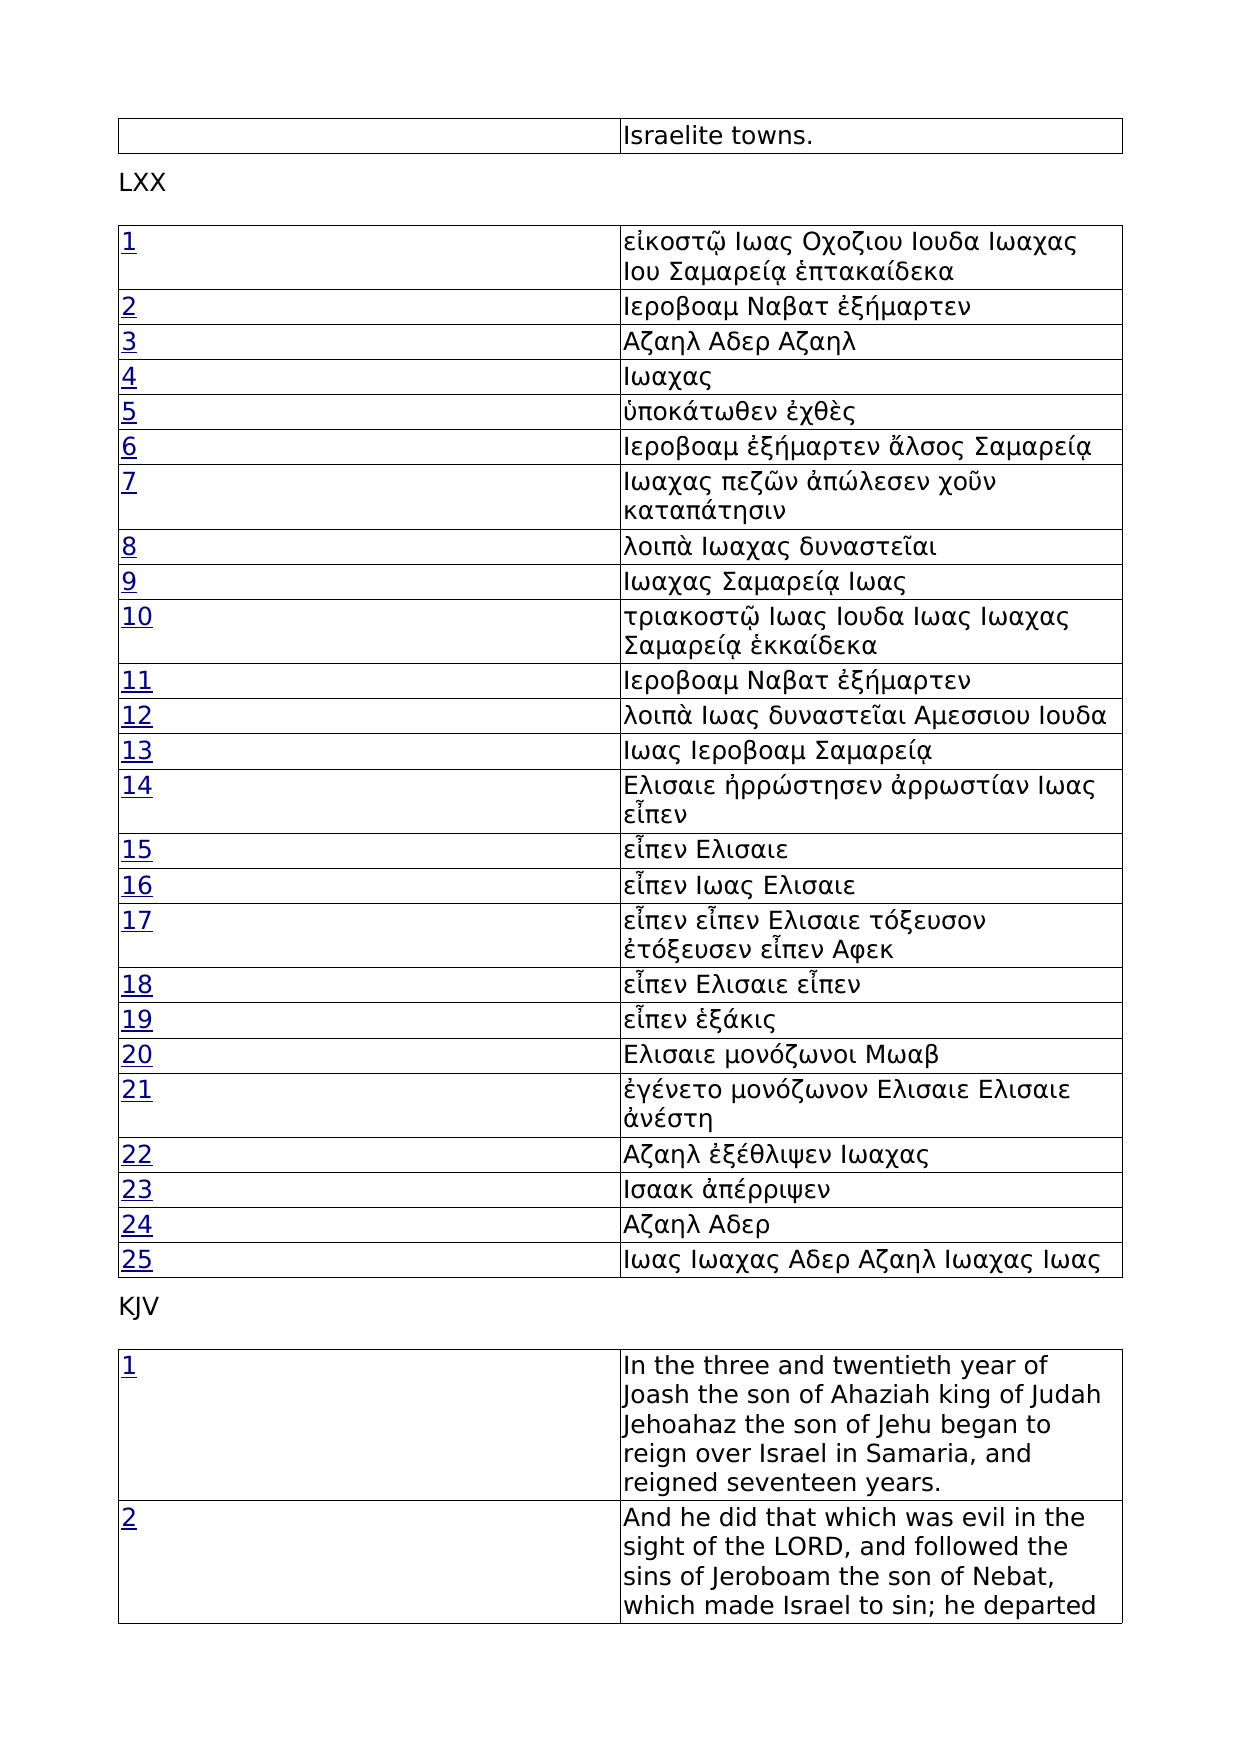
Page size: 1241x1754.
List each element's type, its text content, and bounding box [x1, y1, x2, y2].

table_cell 18 [119, 968, 620, 1002]
table_header 1 [119, 1350, 620, 1500]
table_cell 10 [119, 600, 620, 663]
table_cell 25 [119, 1243, 620, 1277]
text KJV [118, 1292, 1122, 1321]
table_cell 21 [119, 1074, 620, 1137]
table_cell And he did that which was evil in the sight of the LORD, and followed the sins of Jeroboam the son of Nebat, which made Israel to sin; he departed [621, 1501, 1122, 1623]
table_cell Αζαηλ Αδερ [621, 1208, 1122, 1242]
table_cell Israelite towns. [621, 119, 1122, 153]
table_cell [119, 119, 620, 153]
table_cell 20 [119, 1039, 620, 1072]
table_cell 22 [119, 1138, 620, 1172]
table_cell Ιεροβοαμ Ναβατ ἐξήμαρτεν [621, 664, 1122, 698]
table_cell 8 [119, 530, 620, 564]
table_cell 11 [119, 664, 620, 698]
table_cell 23 [119, 1173, 620, 1207]
table_cell εἶπεν ἑξάκις [621, 1003, 1122, 1037]
table_header 1 [119, 226, 620, 289]
table_cell 2 [119, 290, 620, 324]
table_cell Ισαακ ἀπέρριψεν [621, 1173, 1122, 1207]
table_cell 5 [119, 395, 620, 429]
table_cell 14 [119, 770, 620, 833]
table_cell ἐγένετο μονόζωνον Ελισαιε Ελισαιε ἀνέστη [621, 1074, 1122, 1137]
table_cell 4 [119, 360, 620, 394]
table_cell 3 [119, 325, 620, 359]
table_header εἰκοστῷ Ιωας Οχοζιου Ιουδα Ιωαχας Ιου Σαμαρείᾳ ἑπτακαίδεκα [621, 226, 1122, 289]
table_cell 16 [119, 869, 620, 903]
table_cell λοιπὰ Ιωας δυναστεῖαι Αμεσσιου Ιουδα [621, 699, 1122, 733]
table_cell 9 [119, 565, 620, 599]
table_cell Αζαηλ ἐξέθλιψεν Ιωαχας [621, 1138, 1122, 1172]
table_cell Ιεροβοαμ Ναβατ ἐξήμαρτεν [621, 290, 1122, 324]
table_cell Ιεροβοαμ ἐξήμαρτεν ἄλσος Σαμαρείᾳ [621, 430, 1122, 464]
table_cell Ελισαιε μονόζωνοι Μωαβ [621, 1039, 1122, 1072]
table_cell 13 [119, 734, 620, 768]
table_cell εἶπεν Ελισαιε εἶπεν [621, 968, 1122, 1002]
table_cell 17 [119, 904, 620, 967]
table_cell 6 [119, 430, 620, 464]
table_cell λοιπὰ Ιωαχας δυναστεῖαι [621, 530, 1122, 564]
table_header In the three and twentieth year of Joash the son of Ahaziah king of Judah Jehoahaz the son of Jehu began to reign over Israel in Samaria, and reigned seventeen years. [621, 1350, 1122, 1500]
table_cell εἶπεν Ελισαιε [621, 834, 1122, 868]
table_cell Ιωαχας πεζῶν ἀπώλεσεν χοῦν καταπάτησιν [621, 465, 1122, 529]
table_cell 15 [119, 834, 620, 868]
table_cell Ελισαιε ἠρρώστησεν ἀρρωστίαν Ιωας εἶπεν [621, 770, 1122, 833]
table_cell 24 [119, 1208, 620, 1242]
table_cell τριακοστῷ Ιωας Ιουδα Ιωας Ιωαχας Σαμαρείᾳ ἑκκαίδεκα [621, 600, 1122, 663]
table_cell εἶπεν εἶπεν Ελισαιε τόξευσον ἐτόξευσεν εἶπεν Αφεκ [621, 904, 1122, 967]
table_cell Αζαηλ Αδερ Αζαηλ [621, 325, 1122, 359]
table_cell 2 [119, 1501, 620, 1623]
text LXX [118, 168, 1122, 197]
table_cell ὑποκάτωθεν ἐχθὲς [621, 395, 1122, 429]
table_cell εἶπεν Ιωας Ελισαιε [621, 869, 1122, 903]
table_cell Ιωαχας Σαμαρείᾳ Ιωας [621, 565, 1122, 599]
table_cell Ιωαχας [621, 360, 1122, 394]
table_cell 19 [119, 1003, 620, 1037]
table_cell Ιωας Ιεροβοαμ Σαμαρείᾳ [621, 734, 1122, 768]
table_cell Ιωας Ιωαχας Αδερ Αζαηλ Ιωαχας Ιωας [621, 1243, 1122, 1277]
table_cell 12 [119, 699, 620, 733]
table_cell 7 [119, 465, 620, 529]
